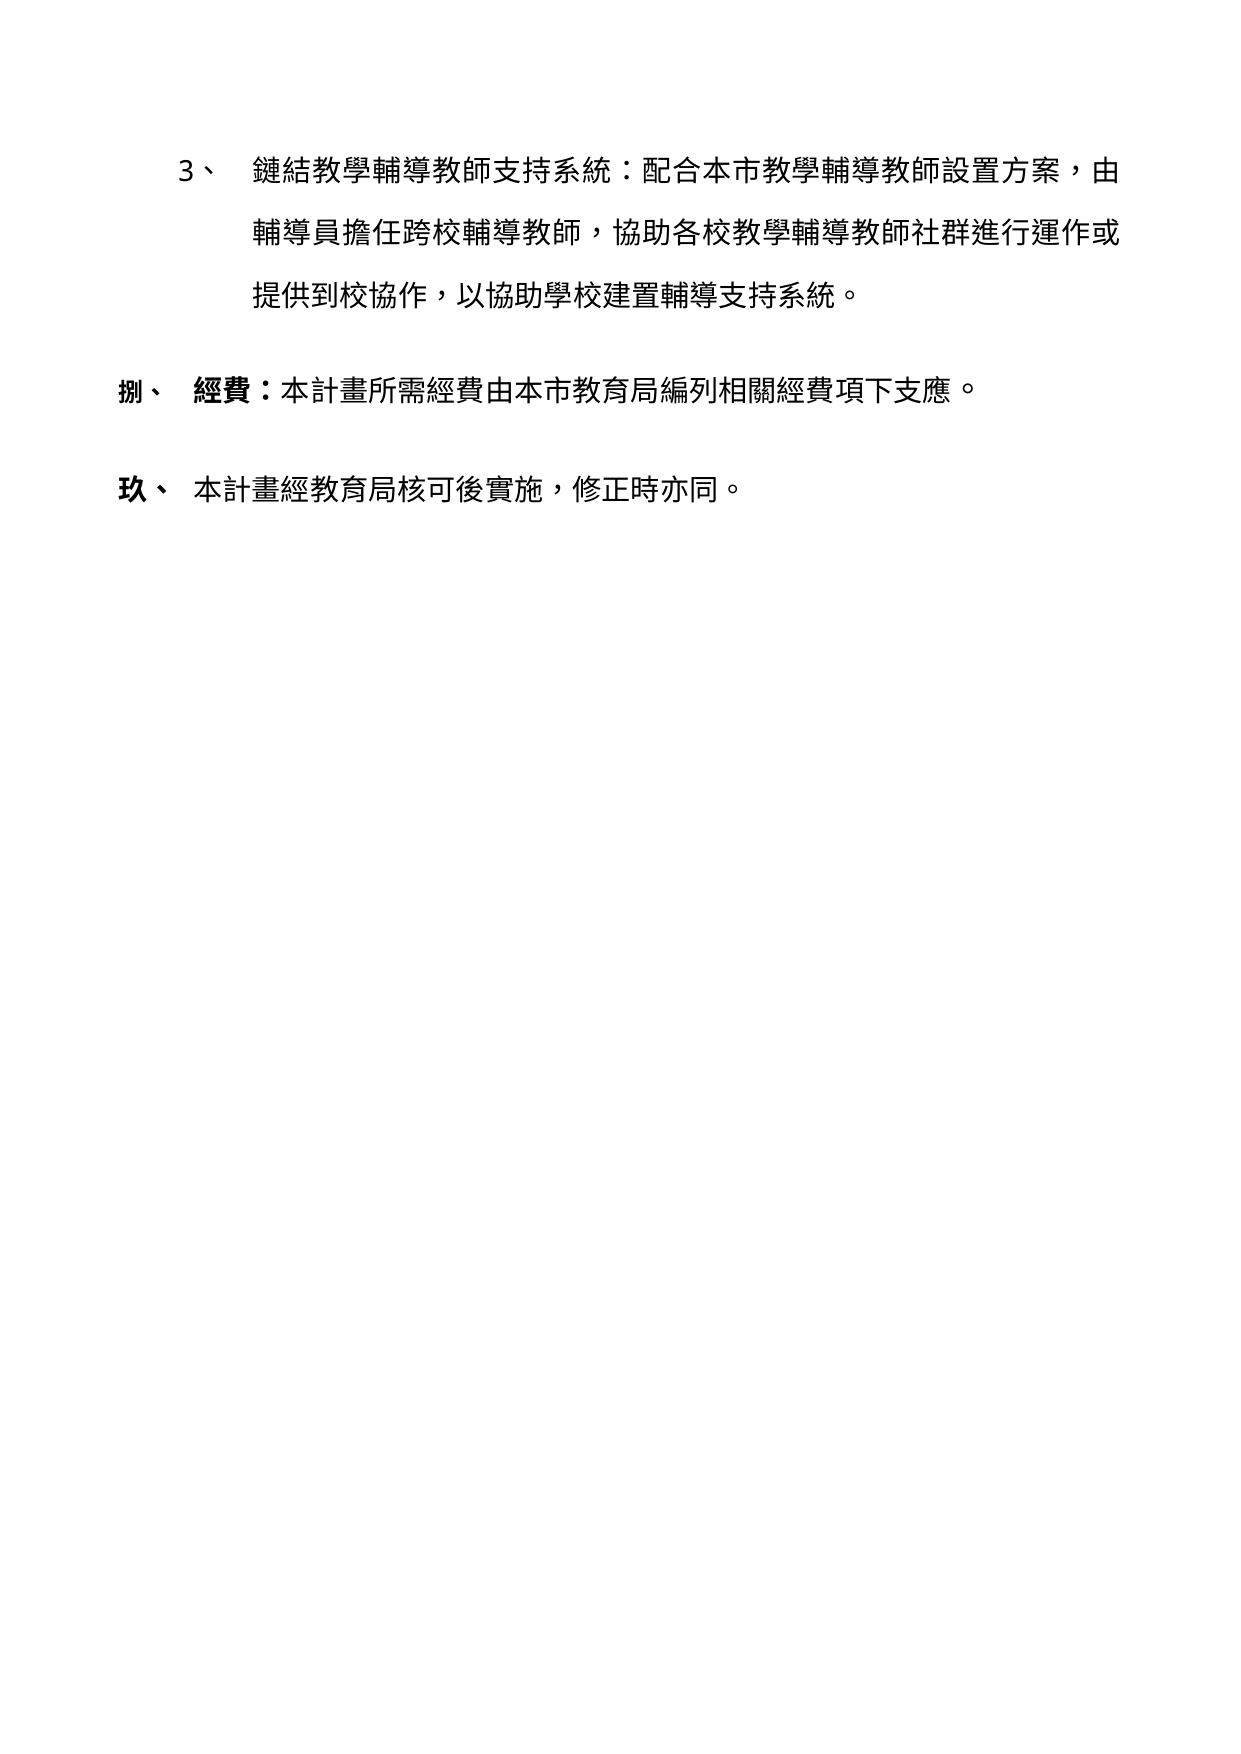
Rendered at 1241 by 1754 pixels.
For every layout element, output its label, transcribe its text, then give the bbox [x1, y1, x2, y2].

list 鏈結教學輔導教師支持系統：配合本市教學輔導教師設置方案，由輔導員擔任跨校輔導教師，協助各校教學輔導教師社群進行運作或提供到校協作，以協助學校建置輔導支持系統。 [177, 127, 1122, 314]
list 經費：本計畫所需經費由本市教育局編列相關經費項下支應。 [118, 346, 1122, 408]
list 本計畫經教育局核可後實施，修正時亦同。 [118, 446, 1122, 508]
